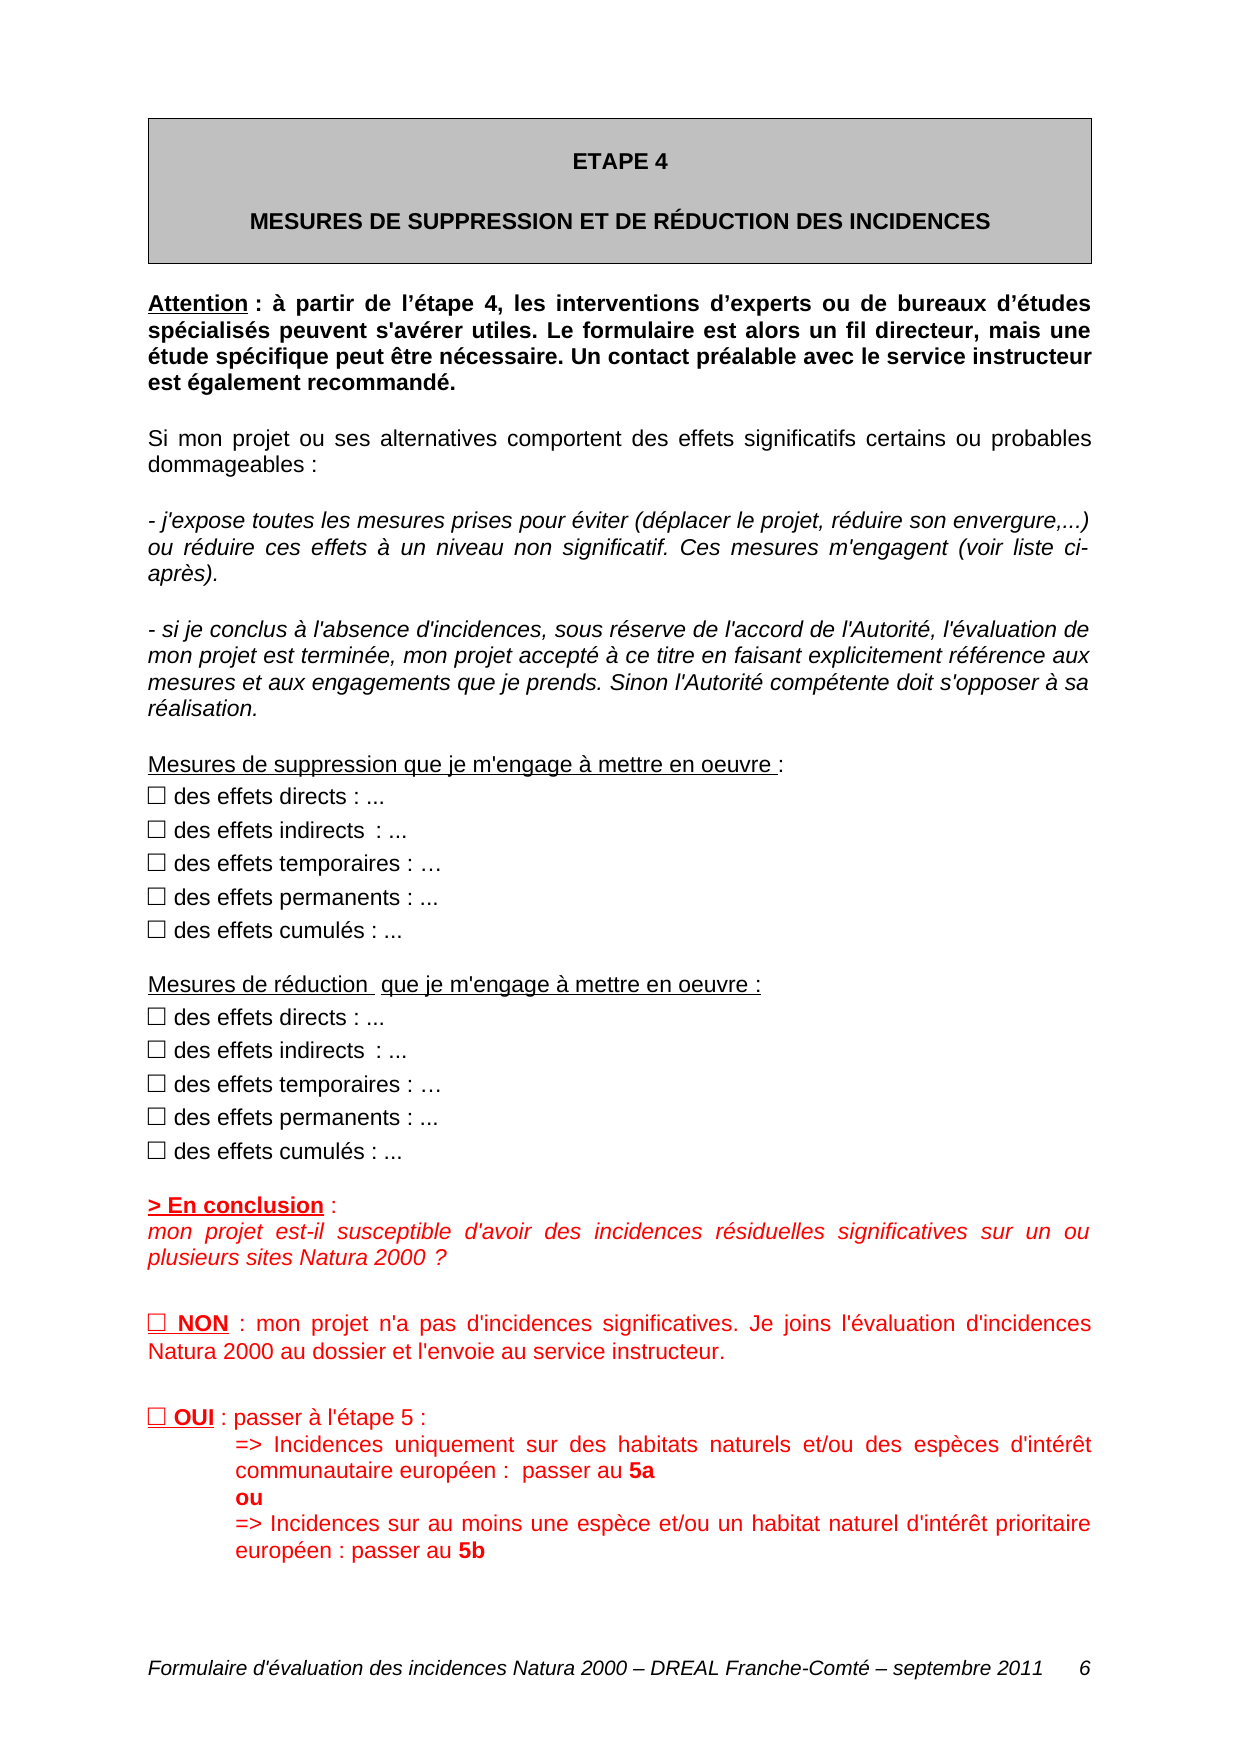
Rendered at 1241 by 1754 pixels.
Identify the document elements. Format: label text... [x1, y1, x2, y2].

text ETAPE 4 [149, 144, 1091, 171]
text □ des effets temporaires : … [148, 844, 1092, 878]
text □ des effets cumulés : ... [148, 911, 1092, 945]
text > En conclusion : [148, 1192, 1092, 1218]
text □ des effets indirects : ... [148, 811, 1092, 844]
text mon projet est-il susceptible d'avoir des incidences résiduelles significatives sur un ou plusieurs sites Natura 2000 ? [148, 1218, 1092, 1271]
text □ des effets cumulés : ... [148, 1132, 1092, 1165]
text Mesures de suppression et de réduction des incidences [149, 205, 1091, 231]
text □ des effets permanents : ... [148, 878, 1092, 911]
text □ des effets directs : ... [148, 777, 1092, 811]
text □ des effets permanents : ... [148, 1098, 1092, 1132]
text Attention : à partir de l’étape 4, les interventions d’experts ou de bureaux d’études spécialisés peuvent s'avérer utiles. Le formulaire est alors un fil directeur, mais une étude spécifique peut être nécessaire. Un contact préalable avec le service instructeur est également recommandé. [148, 290, 1092, 396]
text □ des effets temporaires : … [148, 1064, 1092, 1098]
text ou [235, 1484, 1092, 1510]
text □ NON : mon projet n'a pas d'incidences significatives. Je joins l'évaluation d'incidences Natura 2000 au dossier et l'envoie au service instructeur. [148, 1304, 1092, 1364]
text □ des effets directs : ... [148, 997, 1092, 1031]
text - j'expose toutes les mesures prises pour éviter (déplacer le projet, réduire son envergure,...) ou réduire ces effets à un niveau non significatif. Ces mesures m'engagent (voir liste ci-après). [148, 507, 1092, 586]
text - si je conclus à l'absence d'incidences, sous réserve de l'accord de l'Autorité, l'évaluation de mon projet est terminée, mon projet accepté à ce titre en faisant explicitement référence aux mesures et aux engagements que je prends. Sinon l'Autorité compétente doit s'opposer à sa réalisation. [148, 616, 1092, 721]
text => Incidences uniquement sur des habitats naturels et/ou des espèces d'intérêt communautaire européen : passer au 5a [235, 1431, 1092, 1484]
text Mesures de réduction que je m'engage à mettre en oeuvre : [148, 971, 1092, 997]
text Si mon projet ou ses alternatives comportent des effets significatifs certains ou probables dommageables : [148, 425, 1092, 478]
text □ des effets indirects : ... [148, 1031, 1092, 1064]
text □ OUI : passer à l'étape 5 : [148, 1398, 1092, 1431]
text => Incidences sur au moins une espèce et/ou un habitat naturel d'intérêt prioritaire européen : passer au 5b [235, 1510, 1092, 1563]
text Mesures de suppression que je m'engage à mettre en oeuvre : [148, 751, 1092, 777]
